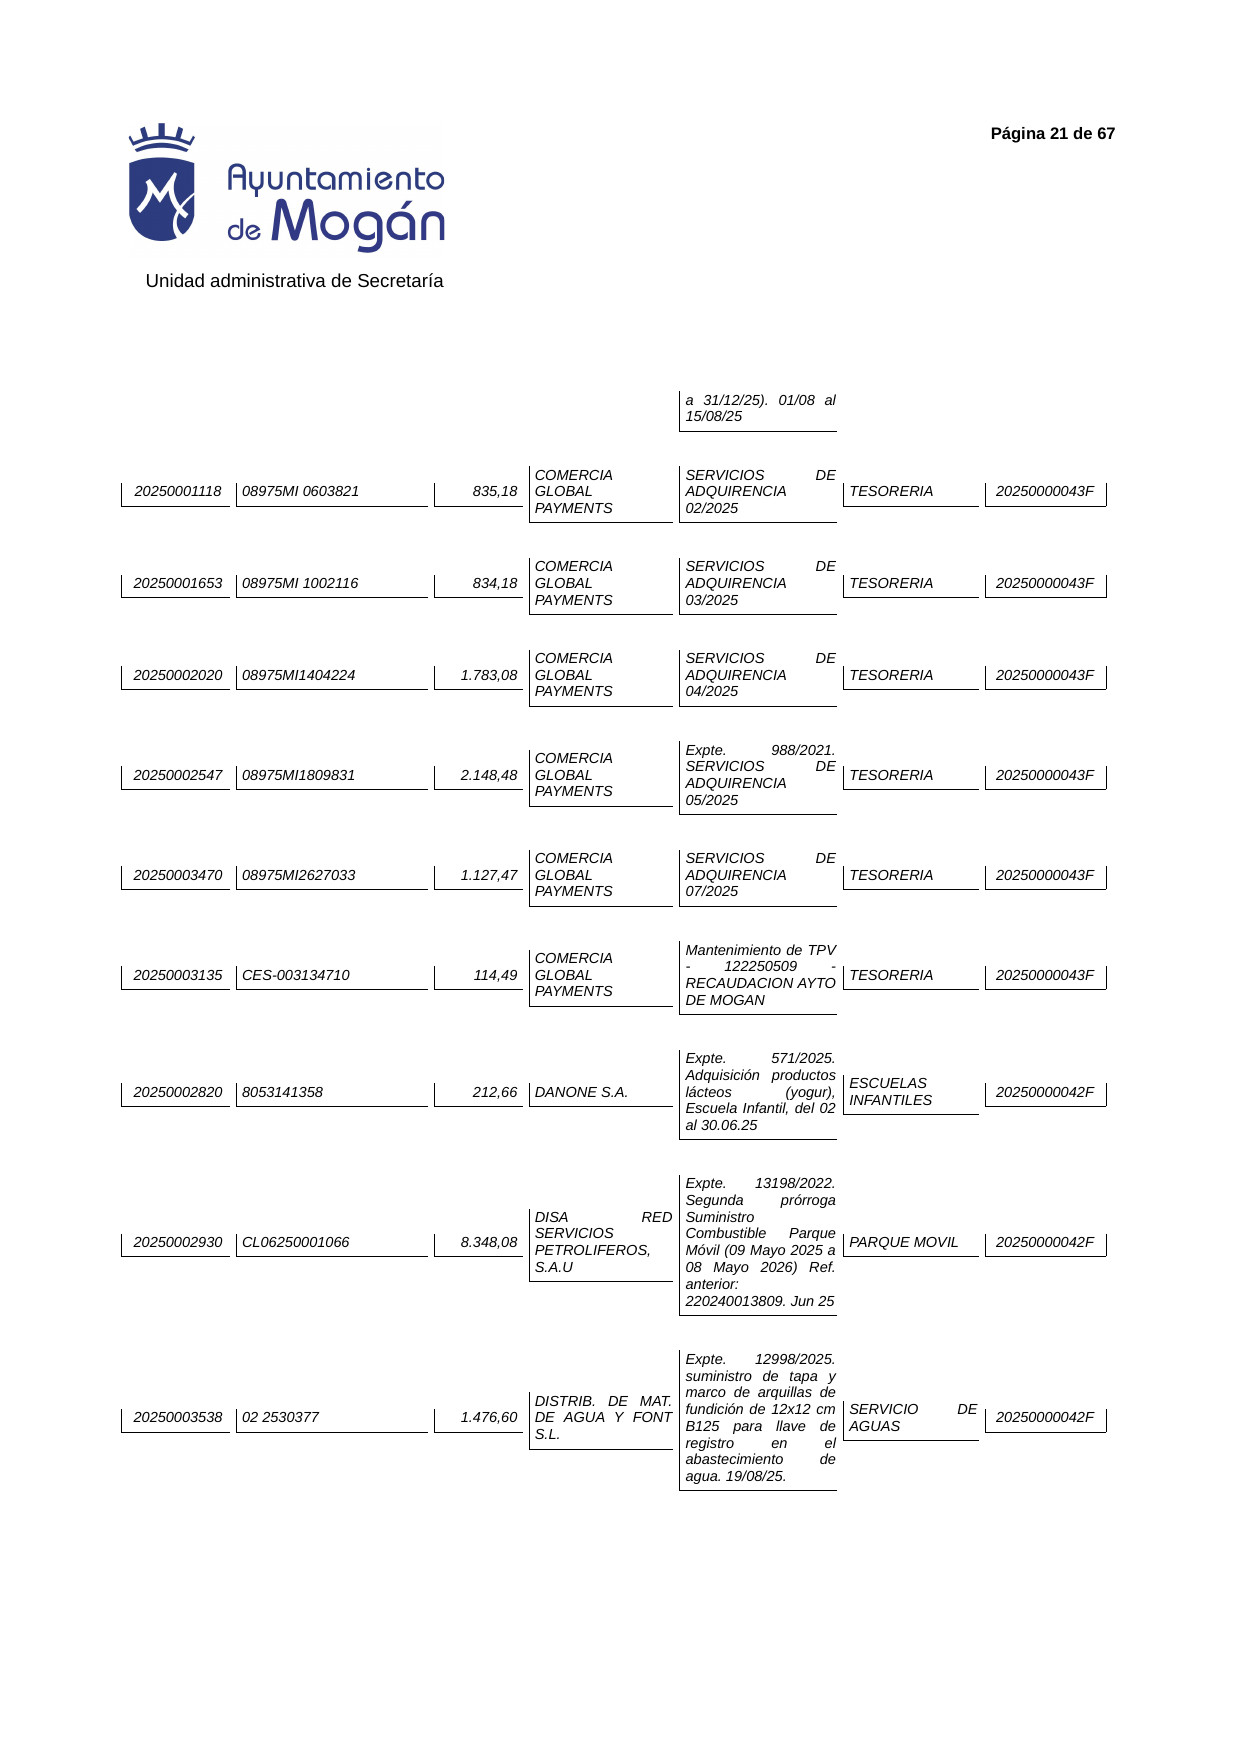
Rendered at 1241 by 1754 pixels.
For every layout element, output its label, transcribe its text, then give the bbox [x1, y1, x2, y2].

table_cell COMERCIA GLOBAL PAYMENTS [526, 647, 676, 738]
table_cell SERVICIOS DE ADQUIRENCIA 04/2025 [676, 647, 840, 738]
table_cell TESORERIA [840, 938, 982, 1047]
table_cell 20250003135 [118, 938, 233, 1047]
table_cell 835,18 [431, 463, 526, 555]
table_cell [431, 388, 526, 463]
table_cell 08975MI1809831 [233, 738, 431, 847]
table_cell 20250000043F [982, 463, 1109, 555]
picture [128, 123, 445, 259]
table_cell 20250000043F [982, 647, 1109, 738]
table_cell 20250000043F [982, 738, 1109, 847]
table_cell ESCUELAS INFANTILES [840, 1047, 982, 1172]
table_cell 20250000043F [982, 938, 1109, 1047]
table_cell [118, 388, 233, 463]
table_cell 8.348,08 [431, 1172, 526, 1347]
table_cell 20250001653 [118, 555, 233, 647]
table_cell COMERCIA GLOBAL PAYMENTS [526, 463, 676, 555]
table_cell 20250000042F [982, 1172, 1109, 1347]
table_cell 1.127,47 [431, 847, 526, 938]
table_cell [840, 388, 982, 463]
table_cell PARQUE MOVIL [840, 1172, 982, 1347]
table_cell Mantenimiento de TPV - 122250509 - RECAUDACION AYTO DE MOGAN [676, 938, 840, 1047]
table_cell SERVICIOS DE ADQUIRENCIA 02/2025 [676, 463, 840, 555]
table_cell 1.476,60 [431, 1348, 526, 1523]
table_cell 20250003538 [118, 1348, 233, 1523]
table_cell 834,18 [431, 555, 526, 647]
table_cell 20250002820 [118, 1047, 233, 1172]
table_cell CES-003134710 [233, 938, 431, 1047]
table_cell [233, 388, 431, 463]
table_cell COMERCIA GLOBAL PAYMENTS [526, 738, 676, 847]
table_cell Expte. 13198/2022. Segunda prórroga Suministro Combustible Parque Móvil (09 Mayo 2025 a 08 Mayo 2026) Ref. anterior: 220240013809. Jun 25 [676, 1172, 840, 1347]
table_cell COMERCIA GLOBAL PAYMENTS [526, 938, 676, 1047]
table_cell 114,49 [431, 938, 526, 1047]
table_cell DISTRIB. DE MAT. DE AGUA Y FONT S.L. [526, 1348, 676, 1523]
table_cell [526, 388, 676, 463]
table_cell SERVICIOS DE ADQUIRENCIA 03/2025 [676, 555, 840, 647]
table_cell 2.148,48 [431, 738, 526, 847]
table_cell 08975MI 1002116 [233, 555, 431, 647]
table_cell CL06250001066 [233, 1172, 431, 1347]
table_cell SERVICIO DE AGUAS [840, 1348, 982, 1523]
table_cell 20250000043F [982, 555, 1109, 647]
table_cell 08975MI2627033 [233, 847, 431, 938]
table_cell [982, 388, 1109, 463]
table_cell COMERCIA GLOBAL PAYMENTS [526, 555, 676, 647]
table_cell 20250002930 [118, 1172, 233, 1347]
table_cell 20250000043F [982, 847, 1109, 938]
table_cell TESORERIA [840, 738, 982, 847]
table_cell a 31/12/25). 01/08 al 15/08/25 [676, 388, 840, 463]
table_cell COMERCIA GLOBAL PAYMENTS [526, 847, 676, 938]
table_cell 20250001118 [118, 463, 233, 555]
table_cell 20250000042F [982, 1047, 1109, 1172]
table_cell TESORERIA [840, 647, 982, 738]
table_cell 08975MI 0603821 [233, 463, 431, 555]
table_cell 20250002547 [118, 738, 233, 847]
table_cell TESORERIA [840, 463, 982, 555]
table_cell SERVICIOS DE ADQUIRENCIA 07/2025 [676, 847, 840, 938]
table_cell 212,66 [431, 1047, 526, 1172]
table_cell TESORERIA [840, 847, 982, 938]
table_cell 20250000042F [982, 1348, 1109, 1523]
table_cell 20250003470 [118, 847, 233, 938]
table_cell 02 2530377 [233, 1348, 431, 1523]
table_cell TESORERIA [840, 555, 982, 647]
table_cell DANONE S.A. [526, 1047, 676, 1172]
table_cell Expte. 12998/2025. suministro de tapa y marco de arquillas de fundición de 12x12 cm B125 para llave de registro en el abastecimiento de agua. 19/08/25. [676, 1348, 840, 1523]
table_cell 1.783,08 [431, 647, 526, 738]
table_cell Expte. 988/2021. SERVICIOS DE ADQUIRENCIA 05/2025 [676, 738, 840, 847]
table_cell 8053141358 [233, 1047, 431, 1172]
table_cell 08975MI1404224 [233, 647, 431, 738]
table_cell DISA RED SERVICIOS PETROLIFEROS, S.A.U [526, 1172, 676, 1347]
table_cell Expte. 571/2025. Adquisición productos lácteos (yogur), Escuela Infantil, del 02 al 30.06.25 [676, 1047, 840, 1172]
table_cell 20250002020 [118, 647, 233, 738]
